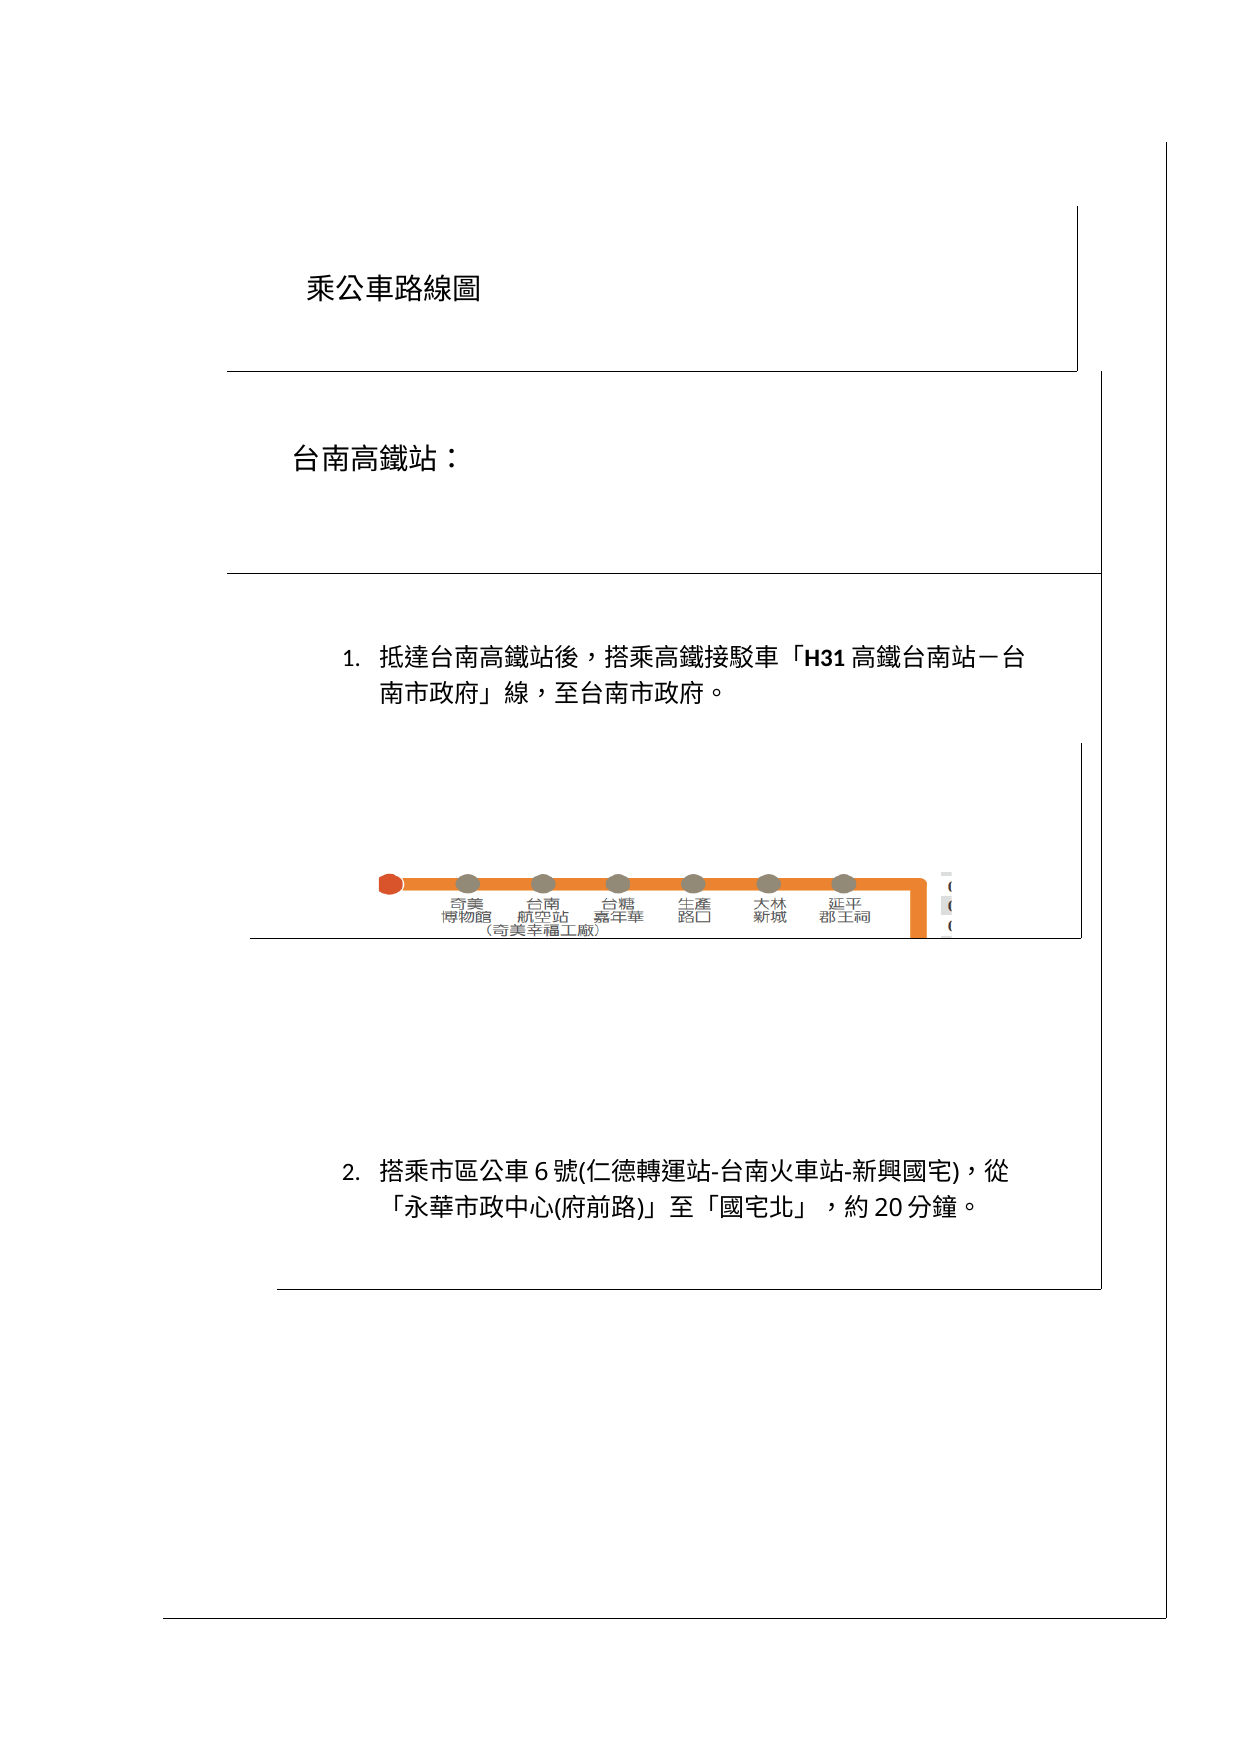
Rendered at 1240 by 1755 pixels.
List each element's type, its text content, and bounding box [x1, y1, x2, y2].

text 乘公車路線圖 [227, 206, 1077, 371]
list 抵達台南高鐵站後，搭乘高鐵接駁車「H31 高鐵台南站－台南市政府」線，至台南市政府。 [277, 573, 1101, 710]
list 搭乘市區公車6號(仁德轉運站-台南火車站-新興國宅)，從「永華市政中心(府前路)」至「國宅北」，約20分鐘。 [277, 1152, 1101, 1289]
text 台南高鐵站： [227, 371, 1101, 478]
